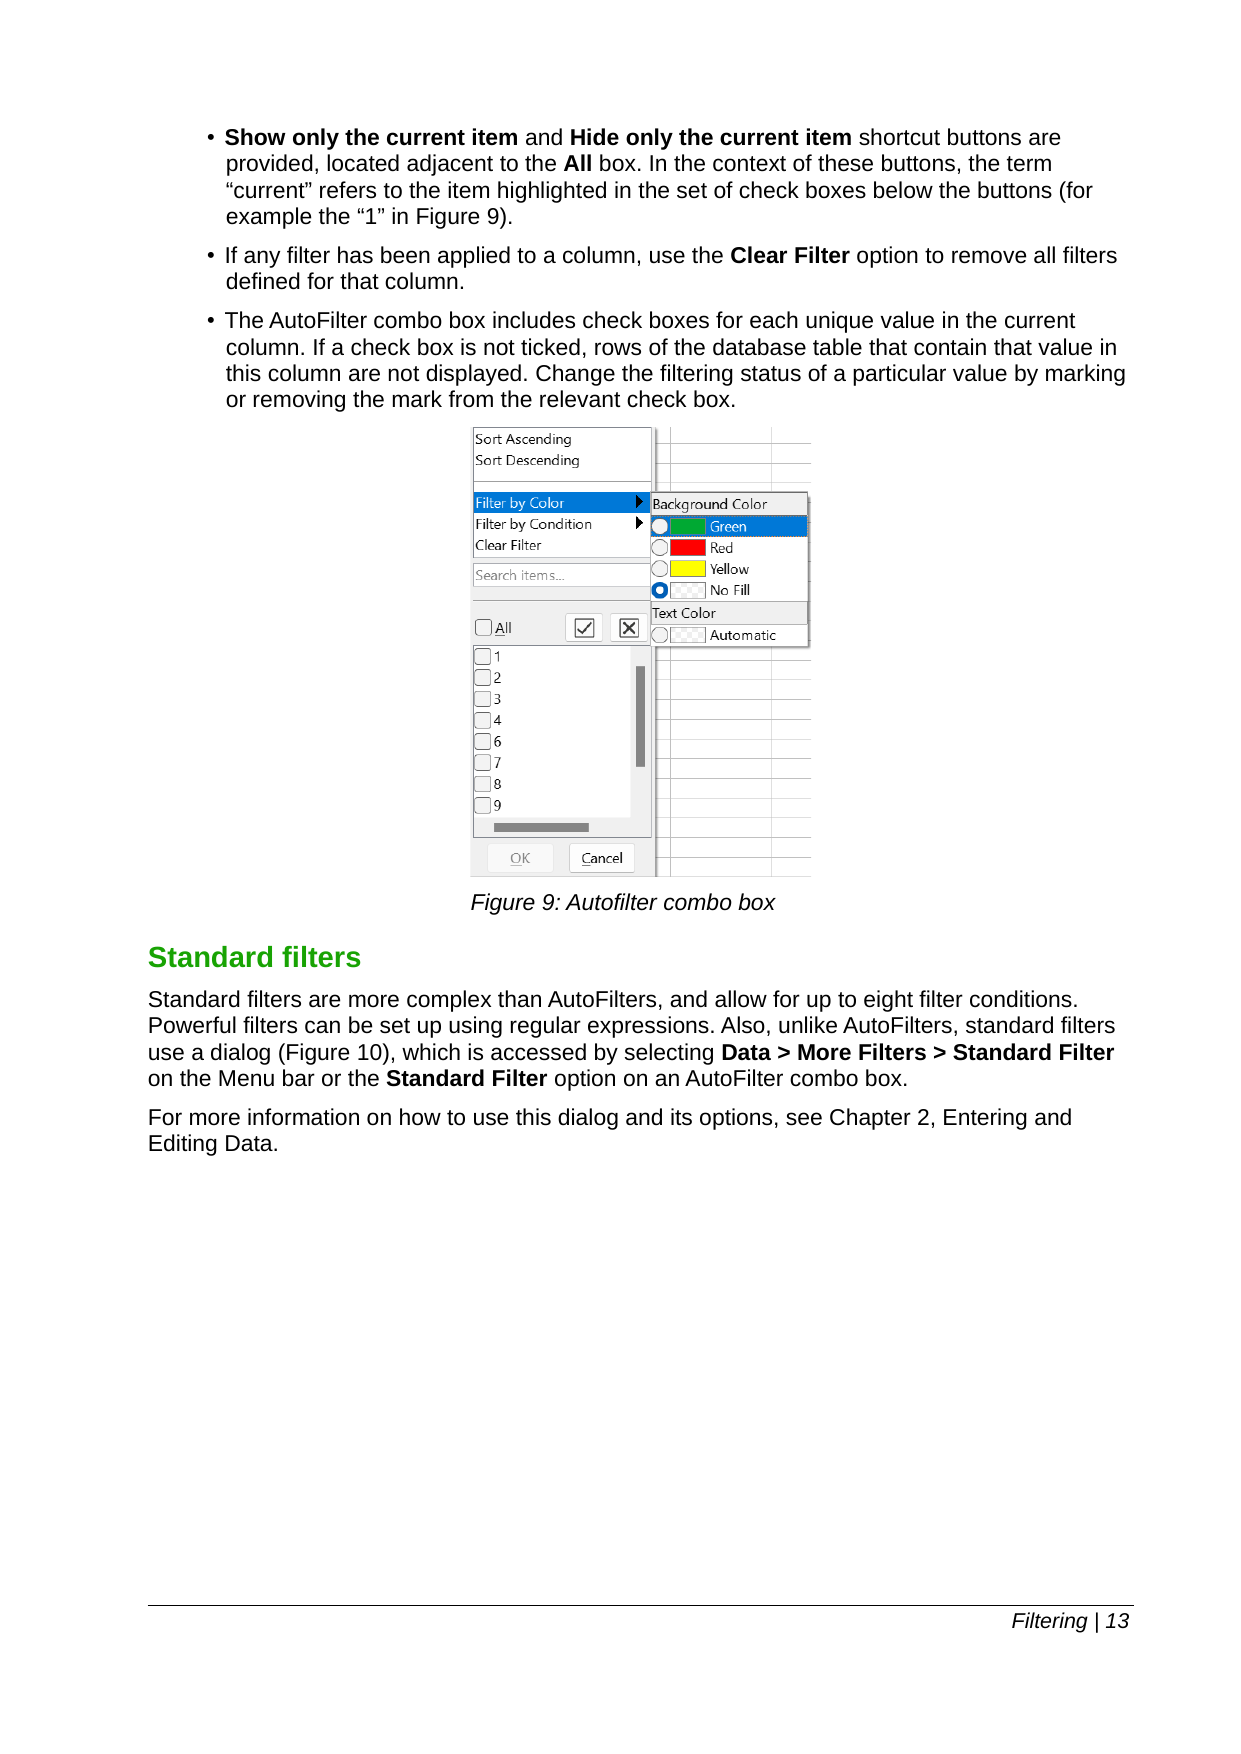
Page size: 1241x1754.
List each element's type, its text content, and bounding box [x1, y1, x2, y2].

list If any filter has been applied to a column, use the Clear Filter option to remove all filters defined for that column. [204, 239, 1134, 294]
list Show only the current item and Hide only the current item shortcut buttons are provided, located adjacent to the All box. In the context of these buttons, the term “current” refers to the item highlighted in the set of check boxes below the buttons (for example the “1” in Figure 9). [204, 121, 1134, 229]
subtitle Standard filters [148, 940, 1134, 973]
text For more information on how to use this dialog and its options, see Chapter 2, Entering and Editing Data. [148, 1104, 1134, 1157]
picture [470, 427, 812, 877]
list The AutoFilter combo box includes check boxes for each unique value in the current column. If a check box is not ticked, rows of the database table that contain that value in this column are not displayed. Change the filtering status of a particular value by marking or removing the mark from the relevant check box. [204, 304, 1134, 415]
text Figure 9: Autofilter combo box [470, 889, 811, 915]
text Standard filters are more complex than AutoFilters, and allow for up to eight filter conditions. Powerful filters can be set up using regular expressions. Also, unlike AutoFilters, standard filters use a dialog (Figure 10), which is accessed by selecting Data > More Filters > Standard Filter on the Menu bar or the Standard Filter option on an AutoFilter combo box. [148, 986, 1134, 1091]
